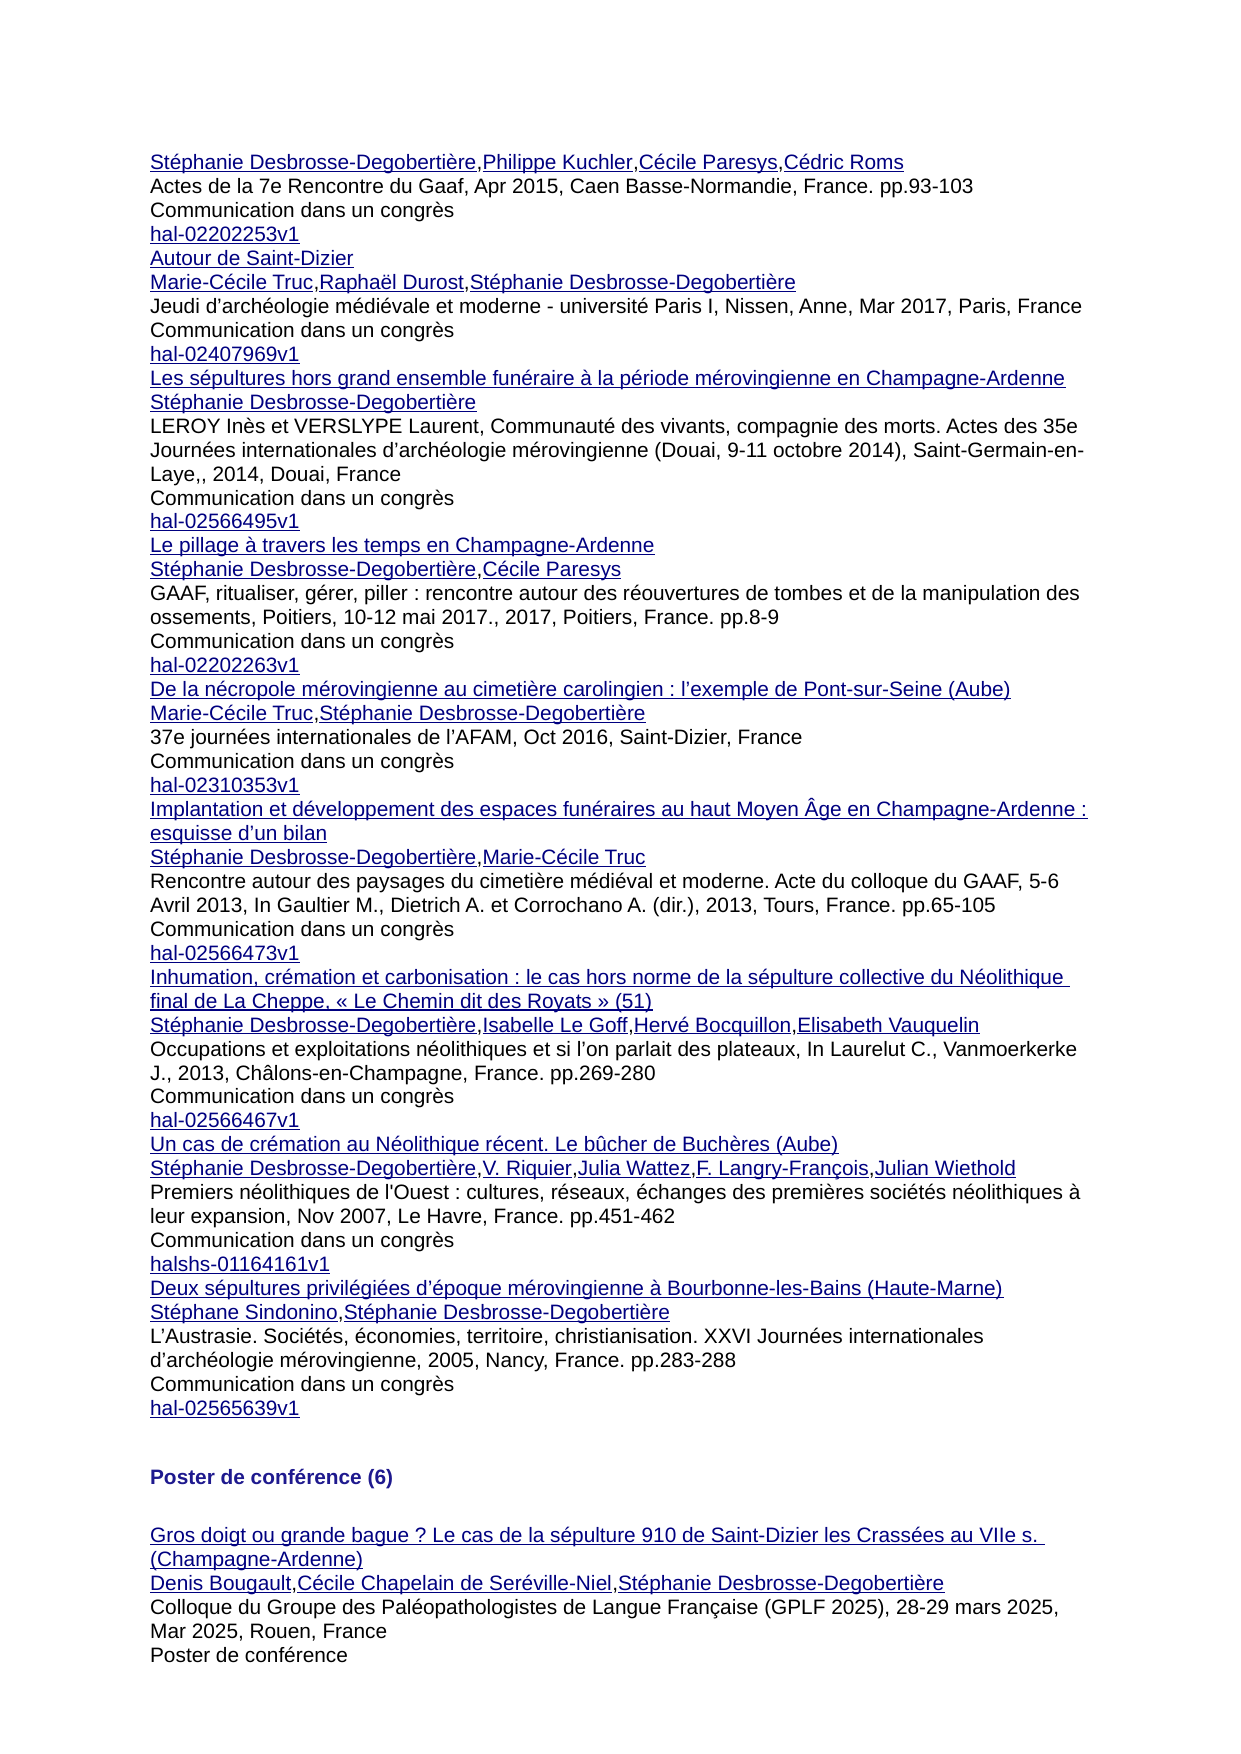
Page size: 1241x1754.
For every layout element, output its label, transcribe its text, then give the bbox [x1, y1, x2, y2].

table_cell Un cas de crémation au Néolithique récent. Le bûcher de Buchères (Aube) Stéphanie Desbrosse-Degobertière,V. Riquier,Julia Wattez,F. Langry-François,Julian Wiethold Premiers néolithiques de l'Ouest : cultures, réseaux, échanges des premières sociétés néolithiques à leur expansion, Nov 2007, Le Havre, France. pp.451-462 Communication dans un congrès halshs-01164161v1 [150, 1132, 1090, 1276]
table_header Gros doigt ou grande bague ? Le cas de la sépulture 910 de Saint-Dizier les Crassées au VIIe s. (Champagne-Ardenne) Denis Bougault,Cécile Chapelain de Seréville-Niel,Stéphanie Desbrosse-Degobertière Colloque du Groupe des Paléopathologistes de Langue Française (GPLF 2025), 28-29 mars 2025, Mar 2025, Rouen, France Poster de conférence [150, 1523, 1090, 1667]
table_cell Implantation et développement des espaces funéraires au haut Moyen Âge en Champagne-Ardenne : esquisse d’un bilan Stéphanie Desbrosse-Degobertière,Marie-Cécile Truc Rencontre autour des paysages du cimetière médiéval et moderne. Acte du colloque du GAAF, 5-6 Avril 2013, In Gaultier M., Dietrich A. et Corrochano A. (dir.), 2013, Tours, France. pp.65-105 Communication dans un congrès hal-02566473v1 [150, 797, 1090, 964]
table_cell Le pillage à travers les temps en Champagne-Ardenne Stéphanie Desbrosse-Degobertière,Cécile Paresys GAAF, ritualiser, gérer, piller : rencontre autour des réouvertures de tombes et de la manipulation des ossements, Poitiers, 10-12 mai 2017., 2017, Poitiers, France. pp.8-9 Communication dans un congrès hal-02202263v1 [150, 533, 1090, 677]
table_cell Stéphanie Desbrosse-Degobertière,Philippe Kuchler,Cécile Paresys,Cédric Roms Actes de la 7e Rencontre du Gaaf, Apr 2015, Caen Basse-Normandie, France. pp.93-103 Communication dans un congrès hal-02202253v1 [150, 150, 1090, 246]
table_cell De la nécropole mérovingienne au cimetière carolingien : l’exemple de Pont-sur-Seine (Aube) Marie-Cécile Truc,Stéphanie Desbrosse-Degobertière 37e journées internationales de l’AFAM, Oct 2016, Saint-Dizier, France Communication dans un congrès hal-02310353v1 [150, 677, 1090, 797]
table_cell Les sépultures hors grand ensemble funéraire à la période mérovingienne en Champagne-Ardenne Stéphanie Desbrosse-Degobertière LEROY Inès et VERSLYPE Laurent, Communauté des vivants, compagnie des morts. Actes des 35e Journées internationales d’archéologie mérovingienne (Douai, 9-11 octobre 2014), Saint-Germain-en-Laye,, 2014, Douai, France Communication dans un congrès hal-02566495v1 [150, 366, 1090, 533]
subtitle Poster de conférence (6) [150, 1464, 1090, 1488]
table_cell Autour de Saint-Dizier Marie-Cécile Truc,Raphaël Durost,Stéphanie Desbrosse-Degobertière Jeudi d’archéologie médiévale et moderne - université Paris I, Nissen, Anne, Mar 2017, Paris, France Communication dans un congrès hal-02407969v1 [150, 246, 1090, 366]
table_cell Deux sépultures privilégiées d’époque mérovingienne à Bourbonne-les-Bains (Haute-Marne) Stéphane Sindonino,Stéphanie Desbrosse-Degobertière L’Austrasie. Sociétés, économies, territoire, christianisation. XXVI Journées internationales d’archéologie mérovingienne, 2005, Nancy, France. pp.283-288 Communication dans un congrès hal-02565639v1 [150, 1276, 1090, 1420]
table_cell Inhumation, crémation et carbonisation : le cas hors norme de la sépulture collective du Néolithique final de La Cheppe, « Le Chemin dit des Royats » (51) Stéphanie Desbrosse-Degobertière,Isabelle Le Goff,Hervé Bocquillon,Elisabeth Vauquelin Occupations et exploitations néolithiques et si l’on parlait des plateaux, In Laurelut C., Vanmoerkerke J., 2013, Châlons-en-Champagne, France. pp.269-280 Communication dans un congrès hal-02566467v1 [150, 965, 1090, 1132]
